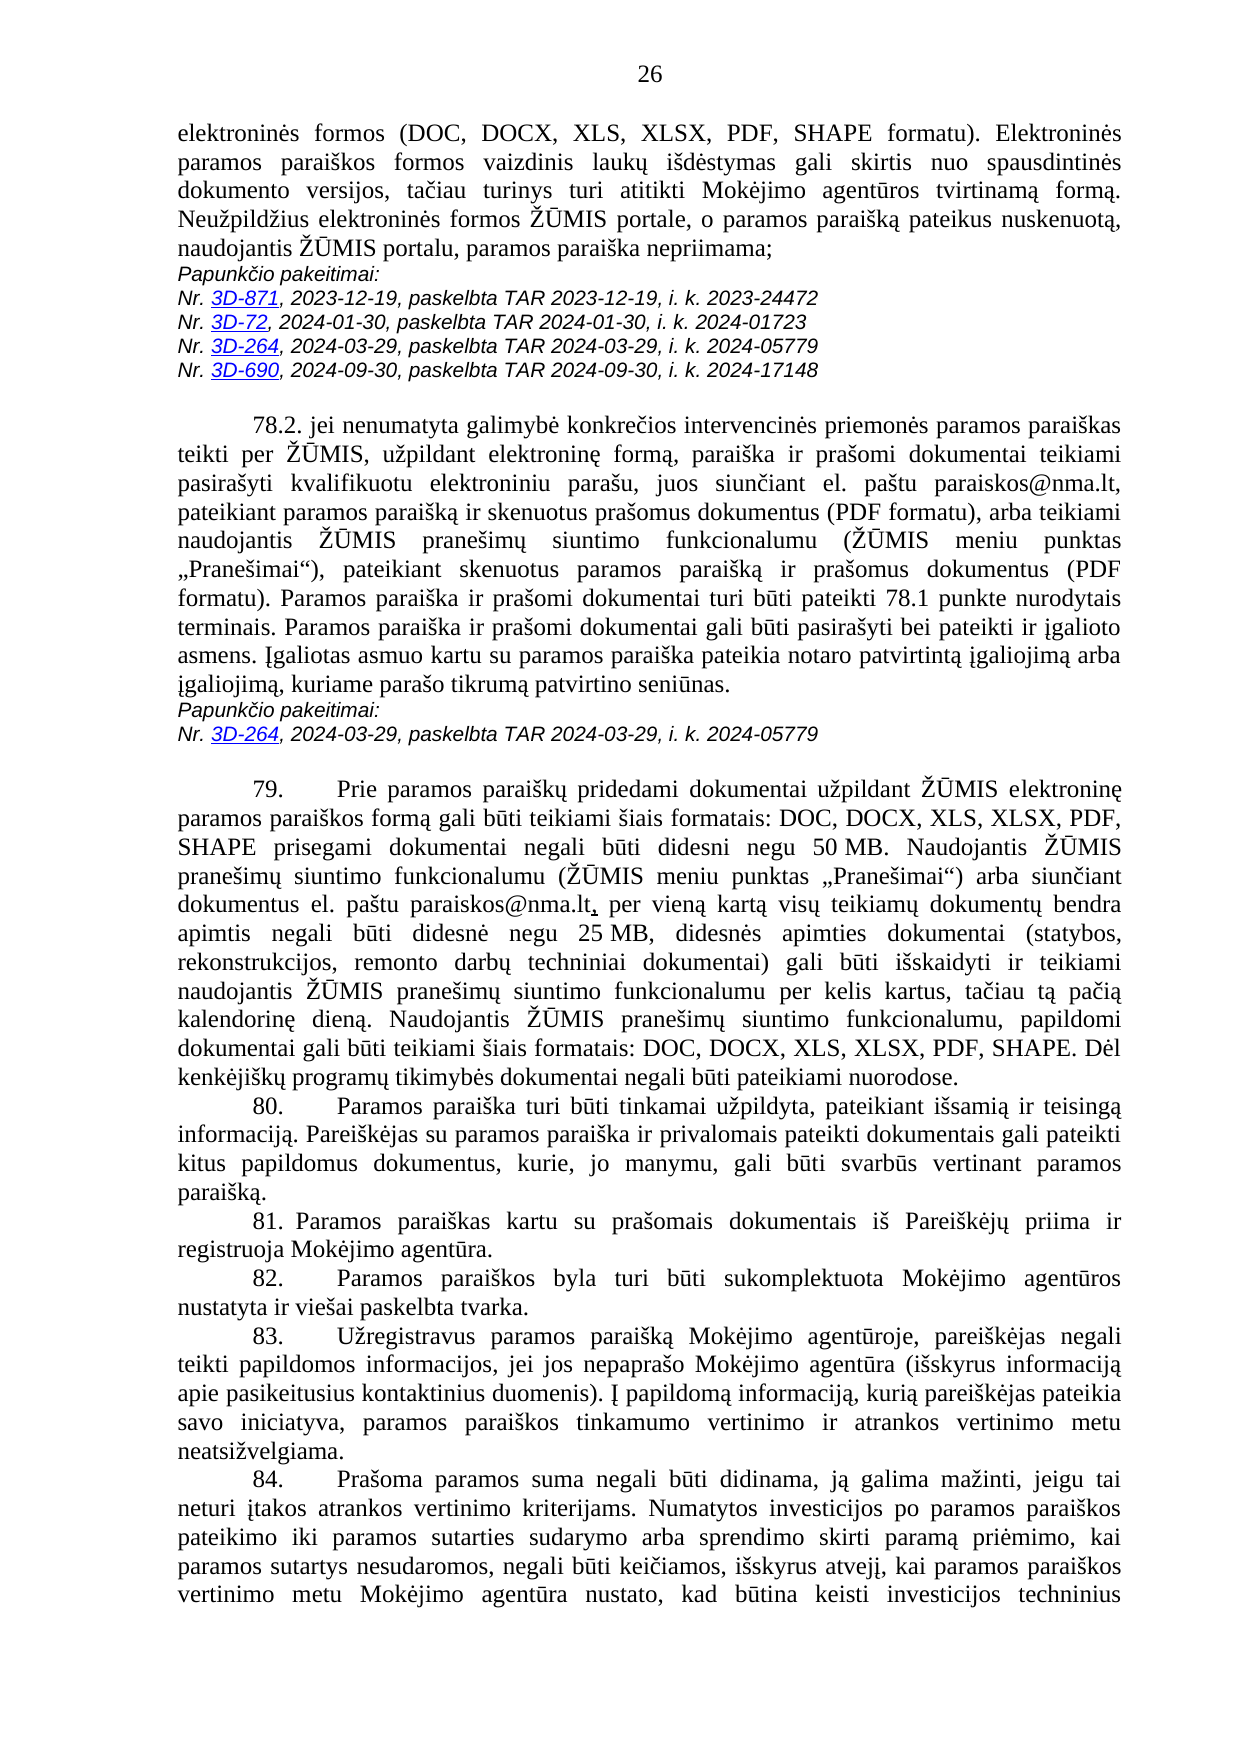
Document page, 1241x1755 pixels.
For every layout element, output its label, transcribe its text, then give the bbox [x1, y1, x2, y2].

text Papunkčio pakeitimai: [177, 262, 1122, 286]
text 83. Užregistravus paramos paraišką Mokėjimo agentūroje, pareiškėjas negali teikti papildomos informacijos, jei jos nepaprašo Mokėjimo agentūra (išskyrus informaciją apie pasikeitusius kontaktinius duomenis). Į papildomą informaciją, kurią pareiškėjas pateikia savo iniciatyva, paramos paraiškos tinkamumo vertinimo ir atrankos vertinimo metu neatsižvelgiama. [177, 1321, 1122, 1464]
text 84. Prašoma paramos suma negali būti didinama, ją galima mažinti, jeigu tai neturi įtakos atrankos vertinimo kriterijams. Numatytos investicijos po paramos paraiškos pateikimo iki paramos sutarties sudarymo arba sprendimo skirti paramą priėmimo, kai paramos sutartys nesudaromos, negali būti keičiamos, išskyrus atvejį, kai paramos paraiškos vertinimo metu Mokėjimo agentūra nustato, kad būtina keisti investicijos techninius [177, 1464, 1122, 1608]
text Nr. 3D-72, 2024-01-30, paskelbta TAR 2024-01-30, i. k. 2024-01723 [177, 310, 1122, 334]
text Nr. 3D-690, 2024-09-30, paskelbta TAR 2024-09-30, i. k. 2024-17148 [177, 358, 1122, 382]
text 82. Paramos paraiškos byla turi būti sukomplektuota Mokėjimo agentūros nustatyta ir viešai paskelbta tvarka. [177, 1263, 1122, 1321]
text 80. Paramos paraiška turi būti tinkamai užpildyta, pateikiant išsamią ir teisingą informaciją. Pareiškėjas su paramos paraiška ir privalomais pateikti dokumentais gali pateikti kitus papildomus dokumentus, kurie, jo manymu, gali būti svarbūs vertinant paramos paraišką. [177, 1091, 1122, 1206]
text Papunkčio pakeitimai: [177, 698, 1122, 722]
text Nr. 3D-264, 2024-03-29, paskelbta TAR 2024-03-29, i. k. 2024-05779 [177, 722, 1122, 746]
text elektroninės formos (DOC, DOCX, XLS, XLSX, PDF, SHAPE formatu). Elektroninės paramos paraiškos formos vaizdinis laukų išdėstymas gali skirtis nuo spausdintinės dokumento versijos, tačiau turinys turi atitikti Mokėjimo agentūros tvirtinamą formą. Neužpildžius elektroninės formos ŽŪMIS portale, o paramos paraišką pateikus nuskenuotą, naudojantis ŽŪMIS portalu, paramos paraiška nepriimama; [177, 118, 1122, 262]
text Nr. 3D-264, 2024-03-29, paskelbta TAR 2024-03-29, i. k. 2024-05779 [177, 334, 1122, 358]
text 78.2. jei nenumatyta galimybė konkrečios intervencinės priemonės paramos paraiškas teikti per ŽŪMIS, užpildant elektroninę formą, paraiška ir prašomi dokumentai teikiami pasirašyti kvalifikuotu elektroniniu parašu, juos siunčiant el. paštu paraiskos@nma.lt, pateikiant paramos paraišką ir skenuotus prašomus dokumentus (PDF formatu), arba teikiami naudojantis ŽŪMIS pranešimų siuntimo funkcionalumu (ŽŪMIS meniu punktas „Pranešimai“), pateikiant skenuotus paramos paraišką ir prašomus dokumentus (PDF formatu). Paramos paraiška ir prašomi dokumentai turi būti pateikti 78.1 punkte nurodytais terminais. Paramos paraiška ir prašomi dokumentai gali būti pasirašyti bei pateikti ir įgalioto asmens. Įgaliotas asmuo kartu su paramos paraiška pateikia notaro patvirtintą įgaliojimą arba įgaliojimą, kuriame parašo tikrumą patvirtino seniūnas. [177, 410, 1122, 698]
text 81. Paramos paraiškas kartu su prašomais dokumentais iš Pareiškėjų priima ir registruoja Mokėjimo agentūra. [177, 1206, 1122, 1263]
text Nr. 3D-871, 2023-12-19, paskelbta TAR 2023-12-19, i. k. 2023-24472 [177, 286, 1122, 310]
text 79. Prie paramos paraiškų pridedami dokumentai užpildant ŽŪMIS elektroninę paramos paraiškos formą gali būti teikiami šiais formatais: DOC, DOCX, XLS, XLSX, PDF, SHAPE prisegami dokumentai negali būti didesni negu 50 MB. Naudojantis ŽŪMIS pranešimų siuntimo funkcionalumu (ŽŪMIS meniu punktas „Pranešimai“) arba siunčiant dokumentus el. paštu paraiskos@nma.lt, per vieną kartą visų teikiamų dokumentų bendra apimtis negali būti didesnė negu 25 MB, didesnės apimties dokumentai (statybos, rekonstrukcijos, remonto darbų techniniai dokumentai) gali būti išskaidyti ir teikiami naudojantis ŽŪMIS pranešimų siuntimo funkcionalumu per kelis kartus, tačiau tą pačią kalendorinę dieną. Naudojantis ŽŪMIS pranešimų siuntimo funkcionalumu, papildomi dokumentai gali būti teikiami šiais formatais: DOC, DOCX, XLS, XLSX, PDF, SHAPE. Dėl kenkėjiškų programų tikimybės dokumentai negali būti pateikiami nuorodose. [177, 774, 1122, 1091]
